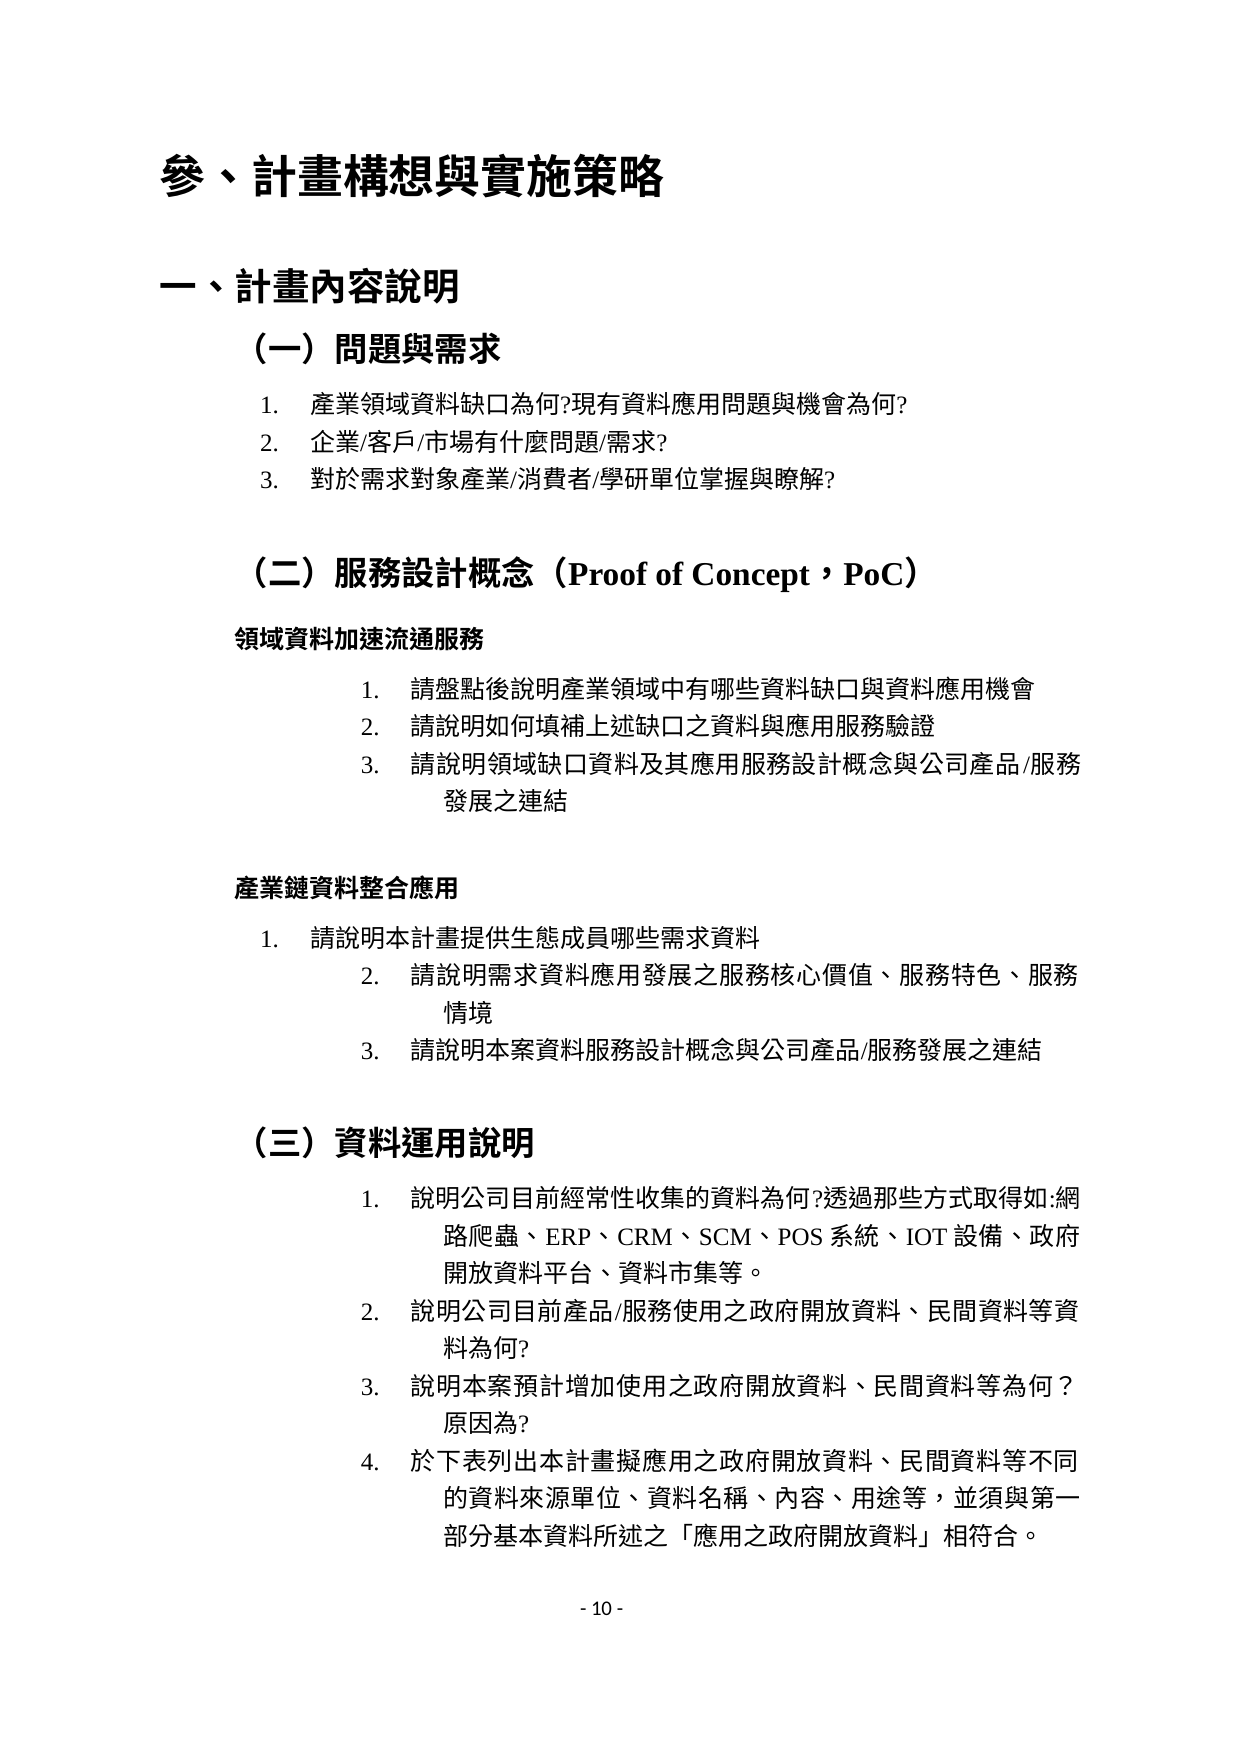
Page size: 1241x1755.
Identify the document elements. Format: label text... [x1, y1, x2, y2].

list 企業/客戶/市場有什麼問題/需求? [260, 421, 1081, 459]
list 請說明如何填補上述缺口之資料與應用服務驗證 [361, 706, 1081, 743]
text （一）問題與需求 [234, 323, 1081, 371]
list 說明本案預計增加使用之政府開放資料、民間資料等為何？原因為? [361, 1365, 1081, 1440]
subtitle 參、計畫構想與實施策略 [159, 140, 1081, 206]
list 請說明本案資料服務設計概念與公司產品/服務發展之連結 [361, 1029, 1081, 1067]
subtitle 一、計畫內容說明 [159, 256, 1081, 311]
list 對於需求對象產業/消費者/學研單位掌握與瞭解? [260, 459, 1081, 496]
list 產業領域資料缺口為何?現有資料應用問題與機會為何? [260, 384, 1081, 421]
list 請說明本計畫提供生態成員哪些需求資料 [260, 917, 1081, 954]
list 說明公司目前產品/服務使用之政府開放資料、民間資料等資料為何? [361, 1290, 1081, 1365]
list 請說明領域缺口資料及其應用服務設計概念與公司產品/服務發展之連結 [361, 743, 1081, 818]
list 於下表列出本計畫擬應用之政府開放資料、民間資料等不同的資料來源單位、資料名稱、內容、用途等，並須與第一部分基本資料所述之「應用之政府開放資料」相符合。 [361, 1440, 1081, 1553]
text 產業鏈資料整合應用 [234, 868, 1081, 904]
text （二）服務設計概念（Proof of Concept，PoC） [234, 546, 1081, 594]
list 請說明需求資料應用發展之服務核心價值、服務特色、服務情境 [361, 954, 1081, 1029]
list 請盤點後說明產業領域中有哪些資料缺口與資料應用機會 [361, 668, 1081, 706]
list 說明公司目前經常性收集的資料為何?透過那些方式取得如:網路爬蟲、ERP、CRM、SCM、POS系統、IOT設備、政府開放資料平台、資料市集等。 [361, 1178, 1081, 1290]
text 領域資料加速流通服務 [234, 619, 1081, 656]
text （三）資料運用說明 [234, 1117, 1081, 1165]
